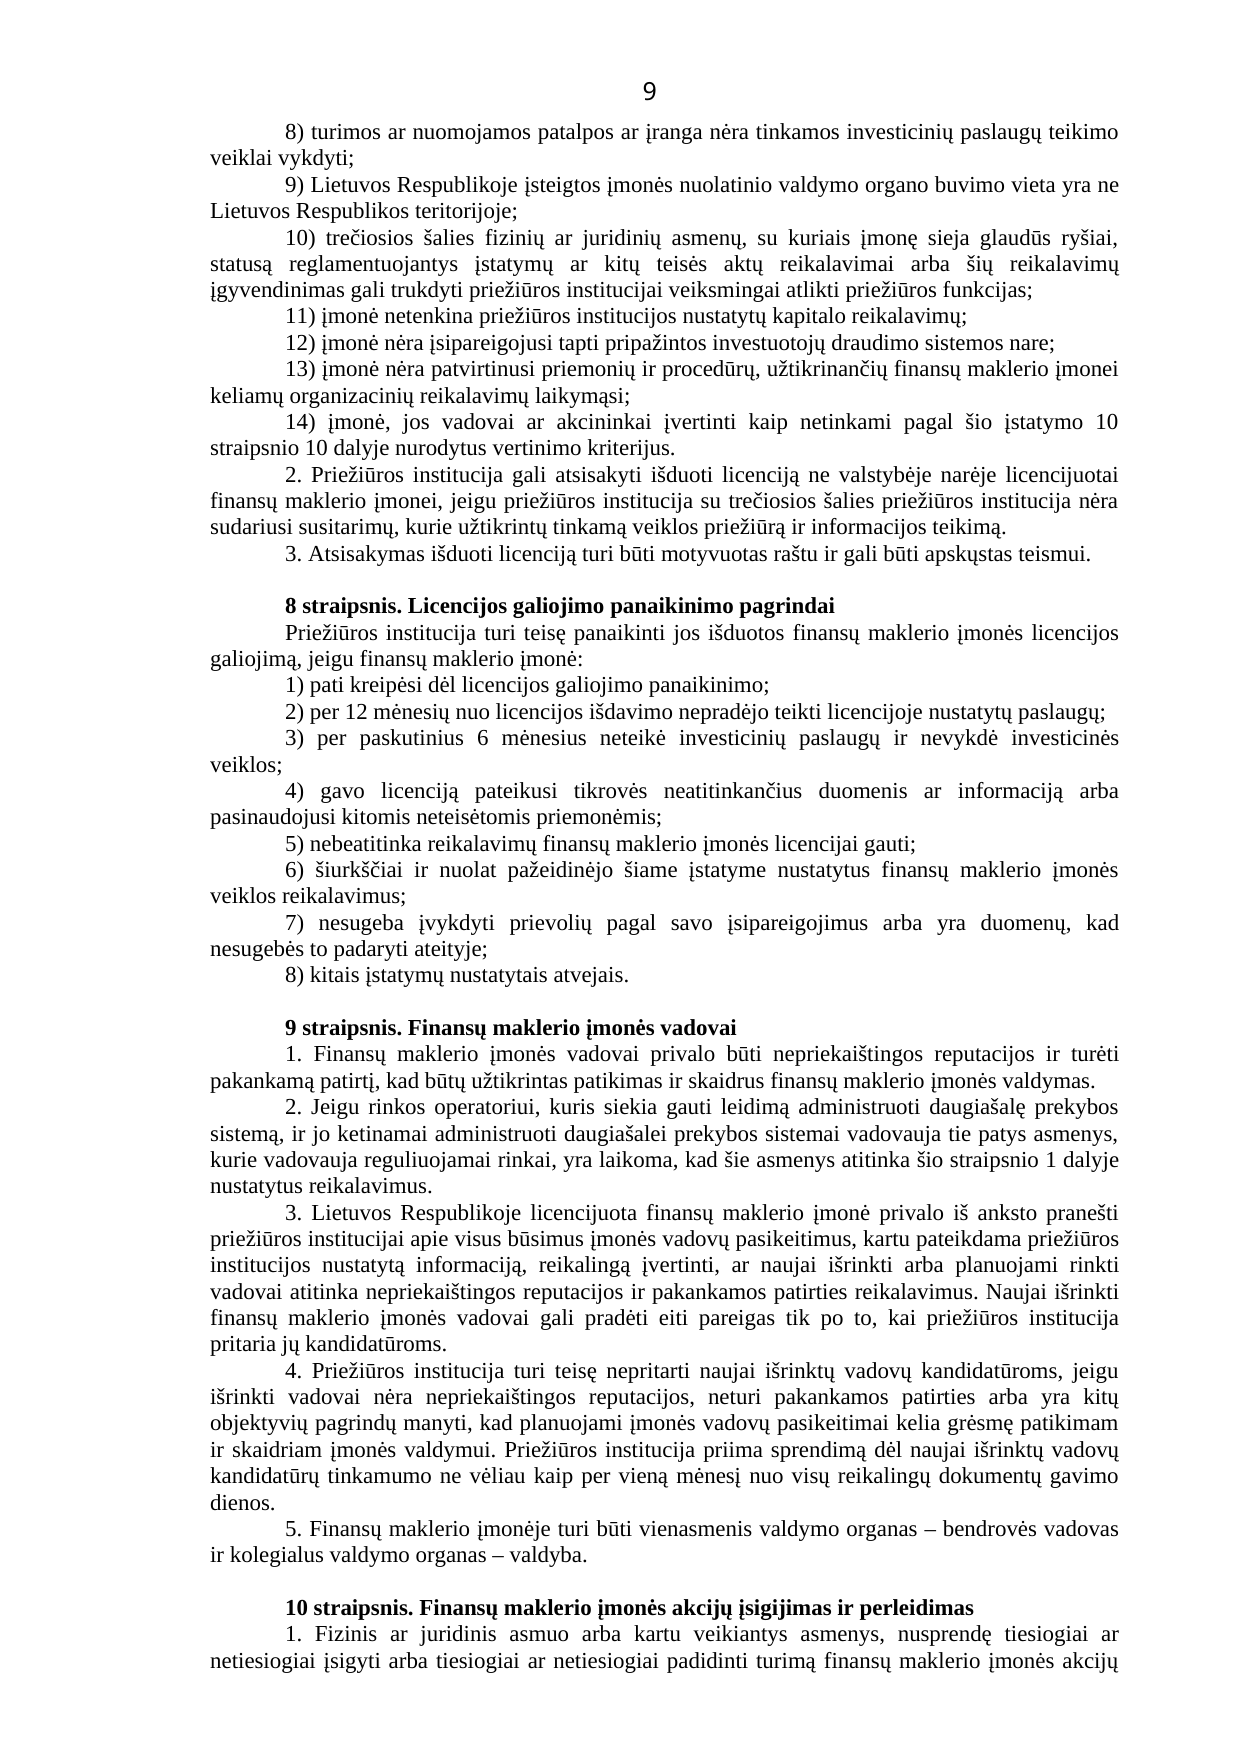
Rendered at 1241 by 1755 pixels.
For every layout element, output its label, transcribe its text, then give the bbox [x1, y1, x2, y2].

text 1. Finansų maklerio įmonės vadovai privalo būti nepriekaištingos reputacijos ir turėti pakankamą patirtį, kad būtų užtikrintas patikimas ir skaidrus finansų maklerio įmonės valdymas. [210, 1041, 1120, 1093]
text 9 straipsnis. Finansų maklerio įmonės vadovai [210, 1014, 1120, 1041]
text 1. Fizinis ar juridinis asmuo arba kartu veikiantys asmenys, nusprendę tiesiogiai ar netiesiogiai įsigyti arba tiesiogiai ar netiesiogiai padidinti turimą finansų maklerio įmonės akcijų [210, 1620, 1120, 1673]
text 3. Atsisakymas išduoti licenciją turi būti motyvuotas raštu ir gali būti apskųstas teismui. [210, 540, 1120, 566]
text 4) gavo licenciją pateikusi tikrovės neatitinkančius duomenis ar informaciją arba pasinaudojusi kitomis neteisėtomis priemonėmis; [210, 777, 1120, 830]
text 13) įmonė nėra patvirtinusi priemonių ir procedūrų, užtikrinančių finansų maklerio įmonei keliamų organizacinių reikalavimų laikymąsi; [210, 355, 1120, 408]
text 10) trečiosios šalies fizinių ar juridinių asmenų, su kuriais įmonę sieja glaudūs ryšiai, statusą reglamentuojantys įstatymų ar kitų teisės aktų reikalavimai arba šių reikalavimų įgyvendinimas gali trukdyti priežiūros institucijai veiksmingai atlikti priežiūros funkcijas; [210, 223, 1120, 303]
text 3. Lietuvos Respublikoje licencijuota finansų maklerio įmonė privalo iš anksto pranešti priežiūros institucijai apie visus būsimus įmonės vadovų pasikeitimus, kartu pateikdama priežiūros institucijos nustatytą informaciją, reikalingą įvertinti, ar naujai išrinkti arba planuojami rinkti vadovai atitinka nepriekaištingos reputacijos ir pakankamos patirties reikalavimus. Naujai išrinkti finansų maklerio įmonės vadovai gali pradėti eiti pareigas tik po to, kai priežiūros institucija pritaria jų kandidatūroms. [210, 1199, 1120, 1357]
text 11) įmonė netenkina priežiūros institucijos nustatytų kapitalo reikalavimų; [210, 303, 1120, 329]
text 9) Lietuvos Respublikoje įsteigtos įmonės nuolatinio valdymo organo buvimo vieta yra ne Lietuvos Respublikos teritorijoje; [210, 171, 1120, 223]
text 8) turimos ar nuomojamos patalpos ar įranga nėra tinkamos investicinių paslaugų teikimo veiklai vykdyti; [210, 118, 1120, 171]
text 14) įmonė, jos vadovai ar akcininkai įvertinti kaip netinkami pagal šio įstatymo 10 straipsnio 10 dalyje nurodytus vertinimo kriterijus. [210, 408, 1120, 461]
text 8) kitais įstatymų nustatytais atvejais. [210, 961, 1120, 988]
text 2. Jeigu rinkos operatoriui, kuris siekia gauti leidimą administruoti daugiašalę prekybos sistemą, ir jo ketinamai administruoti daugiašalei prekybos sistemai vadovauja tie patys asmenys, kurie vadovauja reguliuojamai rinkai, yra laikoma, kad šie asmenys atitinka šio straipsnio 1 dalyje nustatytus reikalavimus. [210, 1093, 1120, 1199]
text 5) nebeatitinka reikalavimų finansų maklerio įmonės licencijai gauti; [210, 830, 1120, 856]
text 1) pati kreipėsi dėl licencijos galiojimo panaikinimo; [210, 672, 1120, 698]
text 4. Priežiūros institucija turi teisę nepritarti naujai išrinktų vadovų kandidatūroms, jeigu išrinkti vadovai nėra nepriekaištingos reputacijos, neturi pakankamos patirties arba yra kitų objektyvių pagrindų manyti, kad planuojami įmonės vadovų pasikeitimai kelia grėsmę patikimam ir skaidriam įmonės valdymui. Priežiūros institucija priima sprendimą dėl naujai išrinktų vadovų kandidatūrų tinkamumo ne vėliau kaip per vieną mėnesį nuo visų reikalingų dokumentų gavimo dienos. [210, 1357, 1120, 1515]
text 3) per paskutinius 6 mėnesius neteikė investicinių paslaugų ir nevykdė investicinės veiklos; [210, 724, 1120, 777]
text 7) nesugeba įvykdyti prievolių pagal savo įsipareigojimus arba yra duomenų, kad nesugebės to padaryti ateityje; [210, 909, 1120, 961]
text 5. Finansų maklerio įmonėje turi būti vienasmenis valdymo organas – bendrovės vadovas ir kolegialus valdymo organas – valdyba. [210, 1515, 1120, 1568]
text 6) šiurkščiai ir nuolat pažeidinėjo šiame įstatyme nustatytus finansų maklerio įmonės veiklos reikalavimus; [210, 856, 1120, 909]
text Priežiūros institucija turi teisę panaikinti jos išduotos finansų maklerio įmonės licencijos galiojimą, jeigu finansų maklerio įmonė: [210, 619, 1120, 672]
text 8 straipsnis. Licencijos galiojimo panaikinimo pagrindai [210, 592, 1120, 619]
text 2. Priežiūros institucija gali atsisakyti išduoti licenciją ne valstybėje narėje licencijuotai finansų maklerio įmonei, jeigu priežiūros institucija su trečiosios šalies priežiūros institucija nėra sudariusi susitarimų, kurie užtikrintų tinkamą veiklos priežiūrą ir informacijos teikimą. [210, 461, 1120, 540]
text 10 straipsnis. Finansų maklerio įmonės akcijų įsigijimas ir perleidimas [210, 1594, 1120, 1620]
text 2) per 12 mėnesių nuo licencijos išdavimo nepradėjo teikti licencijoje nustatytų paslaugų; [210, 698, 1120, 724]
text 12) įmonė nėra įsipareigojusi tapti pripažintos investuotojų draudimo sistemos nare; [210, 329, 1120, 355]
